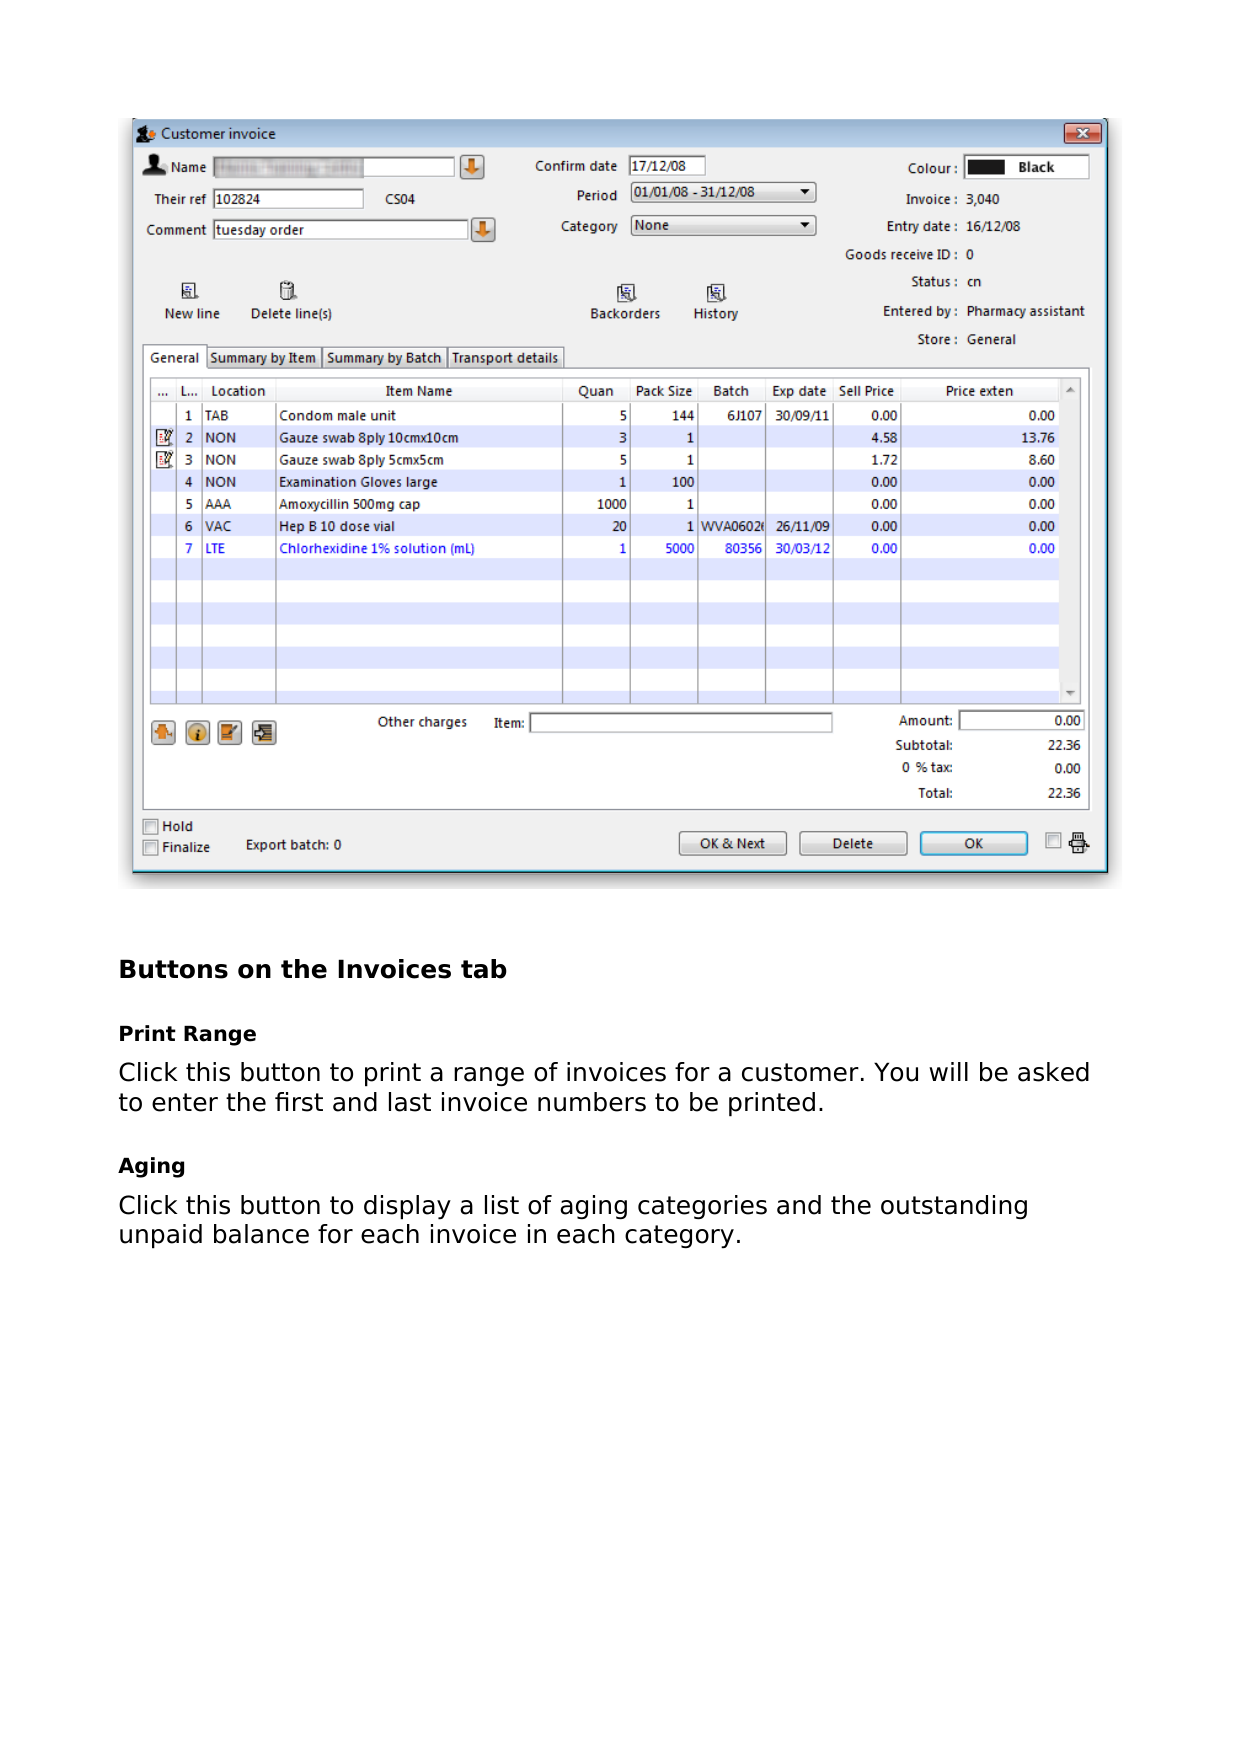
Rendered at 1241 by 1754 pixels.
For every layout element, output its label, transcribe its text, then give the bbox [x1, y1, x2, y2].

text Click this button to display a list of aging categories and the outstanding unpaid balance for each invoice in each category. [118, 1191, 1122, 1249]
text Click this button to print a range of invoices for a customer. You will be asked to enter the first and last invoice numbers to be printed. [118, 1059, 1122, 1117]
subtitle Aging [118, 1154, 1122, 1179]
picture [118, 118, 1123, 889]
subtitle Print Range [118, 1022, 1122, 1046]
subtitle Buttons on the Invoices tab [118, 955, 1122, 984]
